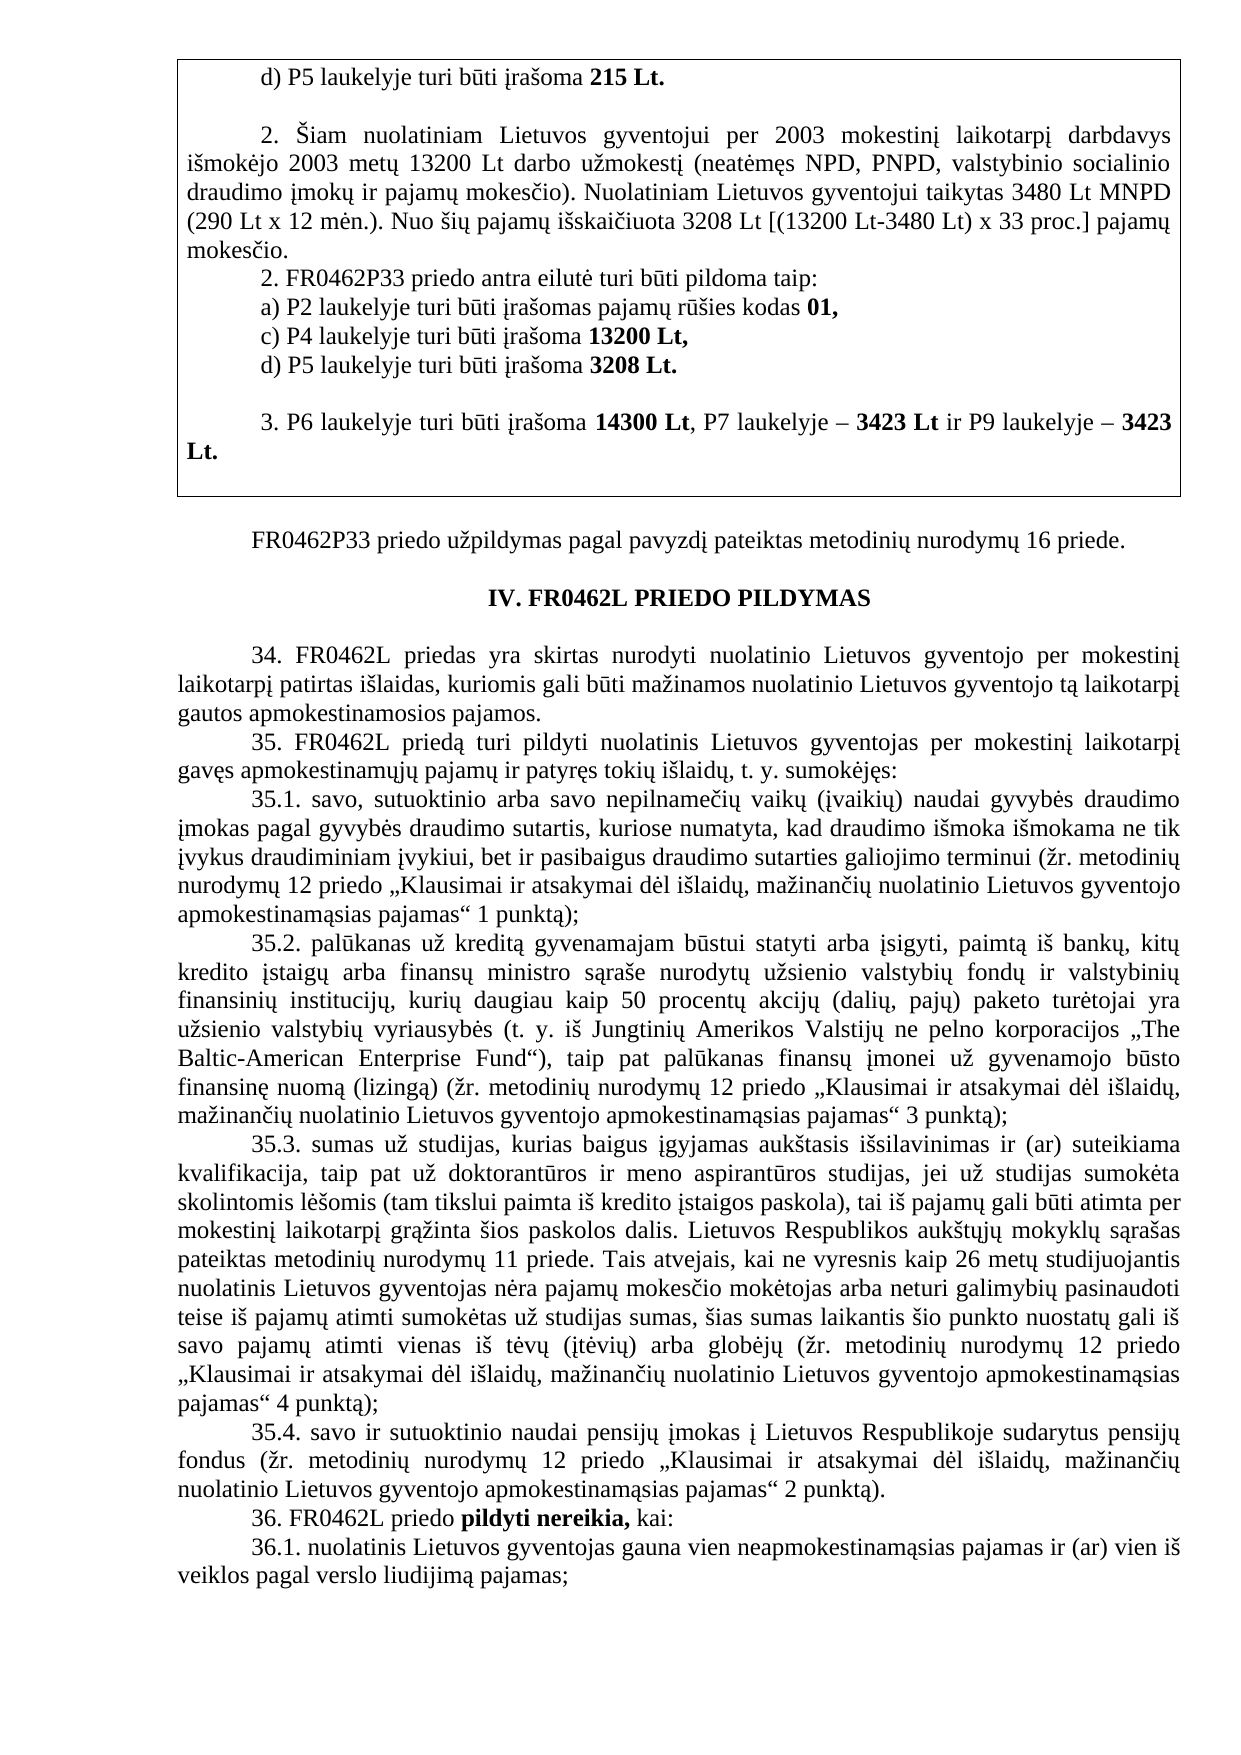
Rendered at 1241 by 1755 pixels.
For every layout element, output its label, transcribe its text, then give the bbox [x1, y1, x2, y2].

text FR0462P33 priedo užpildymas pagal pavyzdį pateiktas metodinių nurodymų 16 priede. [177, 525, 1181, 554]
text IV. FR0462L PRIEDO PILDYMAS [177, 583, 1181, 612]
text 36.1. nuolatinis Lietuvos gyventojas gauna vien neapmokestinamąsias pajamas ir (ar) vien iš veiklos pagal verslo liudijimą pajamas; [177, 1532, 1181, 1589]
text d) P5 laukelyje turi būti įrašoma 3208 Lt. [178, 347, 1180, 378]
text 35. FR0462L priedą turi pildyti nuolatinis Lietuvos gyventojas per mokestinį laikotarpį gavęs apmokestinamųjų pajamų ir patyręs tokių išlaidų, t. y. sumokėjęs: [177, 727, 1181, 784]
text 35.2. palūkanas už kreditą gyvenamajam būstui statyti arba įsigyti, paimtą iš bankų, kitų kredito įstaigų arba finansų ministro sąraše nurodytų užsienio valstybių fondų ir valstybinių finansinių institucijų, kurių daugiau kaip 50 procentų akcijų (dalių, pajų) paketo turėtojai yra užsienio valstybių vyriausybės (t. y. iš Jungtinių Amerikos Valstijų ne pelno korporacijos „The Baltic-American Enterprise Fund“), taip pat palūkanas finansų įmonei už gyvenamojo būsto finansinę nuomą (lizingą) (žr. metodinių nurodymų 12 priedo „Klausimai ir atsakymai dėl išlaidų, mažinančių nuolatinio Lietuvos gyventojo apmokestinamąsias pajamas“ 3 punktą); [177, 928, 1181, 1129]
text 34. FR0462L priedas yra skirtas nurodyti nuolatinio Lietuvos gyventojo per mokestinį laikotarpį patirtas išlaidas, kuriomis gali būti mažinamos nuolatinio Lietuvos gyventojo tą laikotarpį gautos apmokestinamosios pajamos. [177, 640, 1181, 727]
text 3. P6 laukelyje turi būti įrašoma 14300 Lt, P7 laukelyje – 3423 Lt ir P9 laukelyje – 3423 Lt. [178, 404, 1180, 465]
text 35.1. savo, sutuoktinio arba savo nepilnamečių vaikų (įvaikių) naudai gyvybės draudimo įmokas pagal gyvybės draudimo sutartis, kuriose numatyta, kad draudimo išmoka išmokama ne tik įvykus draudiminiam įvykiui, bet ir pasibaigus draudimo sutarties galiojimo terminui (žr. metodinių nurodymų 12 priedo „Klausimai ir atsakymai dėl išlaidų, mažinančių nuolatinio Lietuvos gyventojo apmokestinamąsias pajamas“ 1 punktą); [177, 784, 1181, 928]
text a) P2 laukelyje turi būti įrašomas pajamų rūšies kodas 01, [178, 289, 1180, 318]
text 2. FR0462P33 priedo antra eilutė turi būti pildoma taip: [178, 260, 1180, 289]
text 35.3. sumas už studijas, kurias baigus įgyjamas aukštasis išsilavinimas ir (ar) suteikiama kvalifikacija, taip pat už doktorantūros ir meno aspirantūros studijas, jei už studijas sumokėta skolintomis lėšomis (tam tikslui paimta iš kredito įstaigos paskola), tai iš pajamų gali būti atimta per mokestinį laikotarpį grąžinta šios paskolos dalis. Lietuvos Respublikos aukštųjų mokyklų sąrašas pateiktas metodinių nurodymų 11 priede. Tais atvejais, kai ne vyresnis kaip 26 metų studijuojantis nuolatinis Lietuvos gyventojas nėra pajamų mokesčio mokėtojas arba neturi galimybių pasinaudoti teise iš pajamų atimti sumokėtas už studijas sumas, šias sumas laikantis šio punkto nuostatų gali iš savo pajamų atimti vienas iš tėvų (įtėvių) arba globėjų (žr. metodinių nurodymų 12 priedo „Klausimai ir atsakymai dėl išlaidų, mažinančių nuolatinio Lietuvos gyventojo apmokestinamąsias pajamas“ 4 punktą); [177, 1129, 1181, 1417]
text 2. Šiam nuolatiniam Lietuvos gyventojui per 2003 mokestinį laikotarpį darbdavys išmokėjo 2003 metų 13200 Lt darbo užmokestį (neatėmęs NPD, PNPD, valstybinio socialinio draudimo įmokų ir pajamų mokesčio). Nuolatiniam Lietuvos gyventojui taikytas 3480 Lt MNPD (290 Lt x 12 mėn.). Nuo šių pajamų išskaičiuota 3208 Lt [(13200 Lt-3480 Lt) x 33 proc.] pajamų mokesčio. [178, 117, 1180, 260]
text 36. FR0462L priedo pildyti nereikia, kai: [177, 1503, 1181, 1532]
text 35.4. savo ir sutuoktinio naudai pensijų įmokas į Lietuvos Respublikoje sudarytus pensijų fondus (žr. metodinių nurodymų 12 priedo „Klausimai ir atsakymai dėl išlaidų, mažinančių nuolatinio Lietuvos gyventojo apmokestinamąsias pajamas“ 2 punktą). [177, 1417, 1181, 1503]
text c) P4 laukelyje turi būti įrašoma 13200 Lt, [178, 318, 1180, 347]
text d) P5 laukelyje turi būti įrašoma 215 Lt. [178, 60, 1180, 91]
